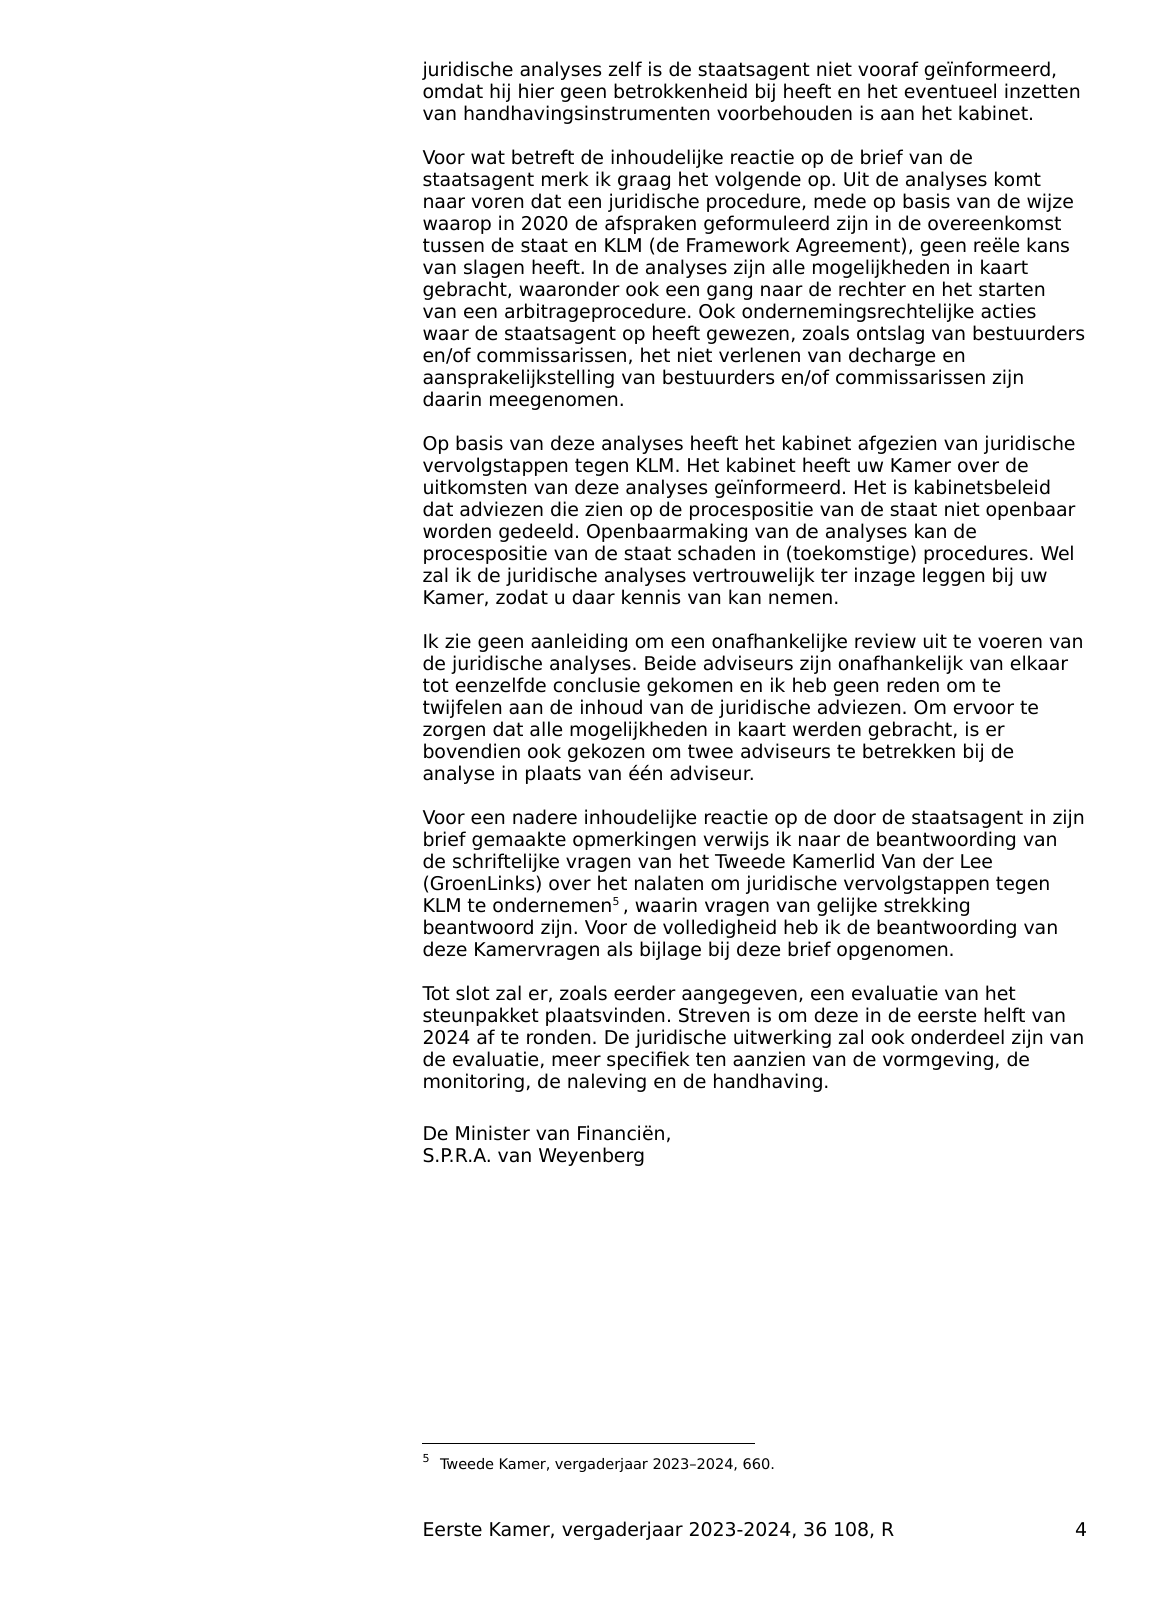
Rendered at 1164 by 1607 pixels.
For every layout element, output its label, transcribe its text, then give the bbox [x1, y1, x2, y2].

text juridische analyses zelf is de staatsagent niet vooraf geïnformeerd, omdat hij hier geen betrokkenheid bij heeft en het eventueel inzetten van handhavingsinstrumenten voorbehouden is aan het kabinet. [422, 59, 1087, 125]
text De Minister van Financiën, S.P.R.A. van Weyenberg [422, 1123, 1087, 1167]
text Tweede Kamer, vergaderjaar 2023–2024, 660. [422, 1452, 1087, 1474]
text Voor een nadere inhoudelijke reactie op de door de staatsagent in zijn brief gemaakte opmerkingen verwijs ik naar de beantwoording van de schriftelijke vragen van het Tweede Kamerlid Van der Lee (GroenLinks) over het nalaten om juridische vervolgstappen tegen KLM te ondernemen, waarin vragen van gelijke strekking beantwoord zijn. Voor de volledigheid heb ik de beantwoording van deze Kamervragen als bijlage bij deze brief opgenomen. [422, 807, 1087, 961]
text Voor wat betreft de inhoudelijke reactie op de brief van de staatsagent merk ik graag het volgende op. Uit de analyses komt naar voren dat een juridische procedure, mede op basis van de wijze waarop in 2020 de afspraken geformuleerd zijn in de overeenkomst tussen de staat en KLM (de Framework Agreement), geen reële kans van slagen heeft. In de analyses zijn alle mogelijkheden in kaart gebracht, waaronder ook een gang naar de rechter en het starten van een arbitrageprocedure. Ook ondernemingsrechtelijke acties waar de staatsagent op heeft gewezen, zoals ontslag van bestuurders en/of commissarissen, het niet verlenen van decharge en aansprakelijkstelling van bestuurders en/of commissarissen zijn daarin meegenomen. [422, 147, 1087, 411]
text Tot slot zal er, zoals eerder aangegeven, een evaluatie van het steunpakket plaatsvinden. Streven is om deze in de eerste helft van 2024 af te ronden. De juridische uitwerking zal ook onderdeel zijn van de evaluatie, meer specifiek ten aanzien van de vormgeving, de monitoring, de naleving en de handhaving. [422, 983, 1087, 1093]
text Op basis van deze analyses heeft het kabinet afgezien van juridische vervolgstappen tegen KLM. Het kabinet heeft uw Kamer over de uitkomsten van deze analyses geïnformeerd. Het is kabinetsbeleid dat adviezen die zien op de procespositie van de staat niet openbaar worden gedeeld. Openbaarmaking van de analyses kan de procespositie van de staat schaden in (toekomstige) procedures. Wel zal ik de juridische analyses vertrouwelijk ter inzage leggen bij uw Kamer, zodat u daar kennis van kan nemen. [422, 433, 1087, 609]
text Ik zie geen aanleiding om een onafhankelijke review uit te voeren van de juridische analyses. Beide adviseurs zijn onafhankelijk van elkaar tot eenzelfde conclusie gekomen en ik heb geen reden om te twijfelen aan de inhoud van de juridische adviezen. Om ervoor te zorgen dat alle mogelijkheden in kaart werden gebracht, is er bovendien ook gekozen om twee adviseurs te betrekken bij de analyse in plaats van één adviseur. [422, 631, 1087, 785]
